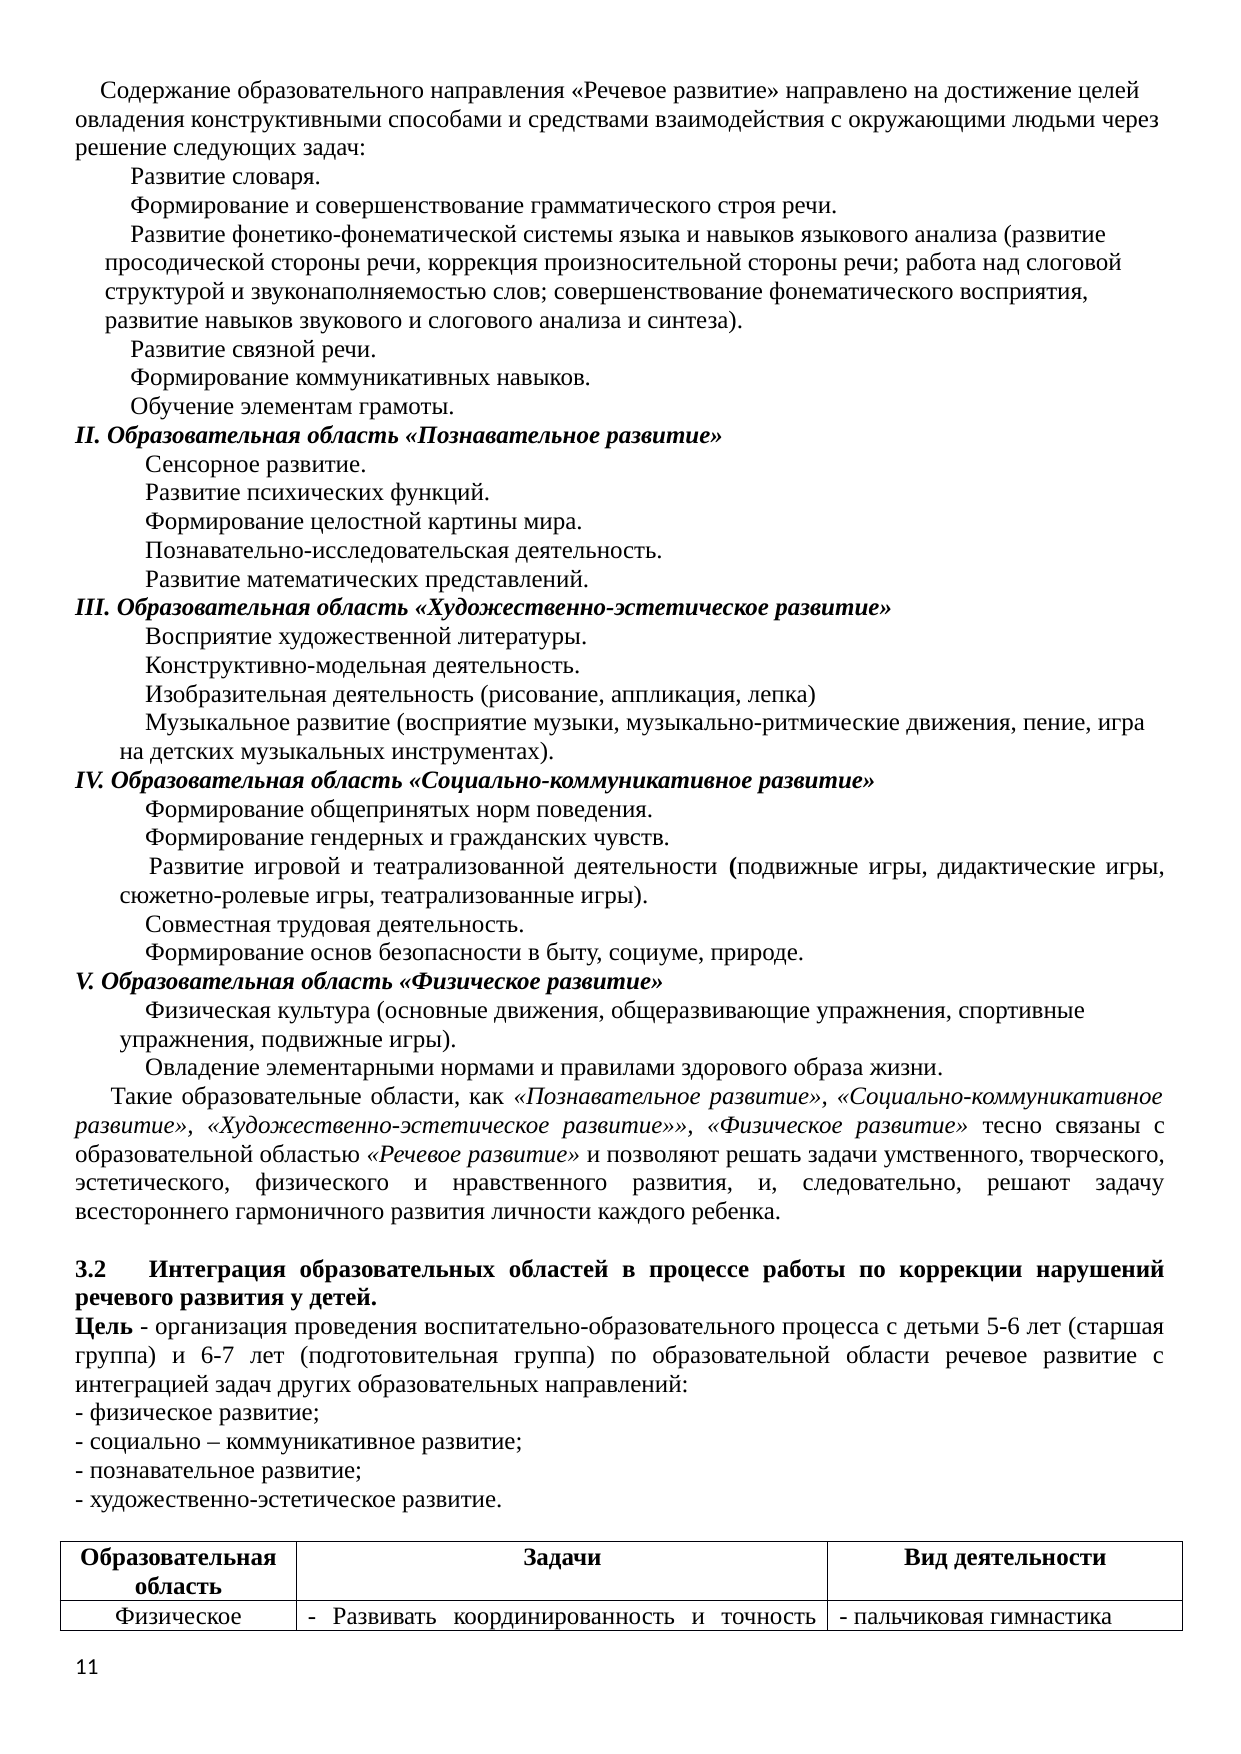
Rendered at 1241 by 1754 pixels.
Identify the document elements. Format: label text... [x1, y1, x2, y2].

text - познавательное развитие; [75, 1455, 1165, 1484]
text Такие образовательные области, как «Познавательное развитие», «Социально-коммуникативное развитие», «Художественно-эстетическое развитие»», «Физическое развитие» тесно связаны с образовательной областью «Речевое развитие» и позволяют решать задачи умственного, творческого, эстетического, физического и нравственного развития, и, следовательно, решают задачу всестороннего гармоничного развития личности каждого ребенка. [75, 1081, 1165, 1225]
text II. Образовательная область «Познавательное развитие» [75, 420, 1165, 449]
table_cell - пальчиковая гимнастика [828, 1601, 1182, 1629]
text - социально – коммуникативное развитие; [75, 1426, 1165, 1455]
text  Конструктивно-модельная деятельность. [119, 650, 1165, 679]
text  Развитие математических представлений. [119, 564, 1165, 592]
text  Формирование основ безопасности в быту, социуме, природе. [119, 937, 1165, 966]
table_cell - Развивать координированность и точность [297, 1601, 827, 1629]
text  Сенсорное развитие. [119, 449, 1165, 477]
text  Формирование коммуникативных навыков. [104, 362, 1165, 391]
text  Овладение элементарными нормами и правилами здорового образа жизни. [119, 1052, 1165, 1081]
text - физическое развитие; [75, 1397, 1165, 1426]
text  Формирование общепринятых норм поведения. [119, 794, 1165, 822]
table_cell Физическое [61, 1601, 296, 1629]
text  Обучение элементам грамоты. [104, 391, 1165, 420]
text Цель - организация проведения воспитательно-образовательного процесса с детьми 5-6 лет (старшая группа) и 6-7 лет (подготовительная группа) по образовательной области речевое развитие с интеграцией задач других образовательных направлений: [75, 1311, 1165, 1397]
text  Музыкальное развитие (восприятие музыки, музыкально-ритмические движения, пение, игра на детских музыкальных инструментах). [119, 707, 1165, 765]
text  Формирование и совершенствование грамматического строя речи. [104, 190, 1165, 219]
table_header Вид деятельности [828, 1542, 1182, 1600]
text - художественно-эстетическое развитие. [75, 1484, 1165, 1512]
text Содержание образовательного направления «Речевое развитие» направлено на достижение целей овладения конструктивными способами и средствами взаимодействия с окружающими людьми через решение следующих задач: [75, 75, 1165, 161]
text  Развитие связной речи. [104, 334, 1165, 362]
text  Совместная трудовая деятельность. [119, 909, 1165, 937]
text  Формирование целостной картины мира. [119, 506, 1165, 535]
text 3.2 Интеграция образовательных областей в процессе работы по коррекции нарушений речевого развития у детей. [75, 1254, 1165, 1311]
text  Развитие фонетико-фонематической системы языка и навыков языкового анализа (развитие просодической стороны речи, коррекция произносительной стороны речи; работа над слоговой структурой и звуконаполняемостью слов; совершенствование фонематического восприятия, развитие навыков звукового и слогового анализа и синтеза). [104, 219, 1165, 334]
text V. Образовательная область «Физическое развитие» [75, 966, 1165, 995]
text  Физическая культура (основные движения, общеразвивающие упражнения, спортивные упражнения, подвижные игры). [119, 995, 1165, 1052]
table_header Образовательная область [61, 1542, 296, 1600]
text  Изобразительная деятельность (рисование, аппликация, лепка) [119, 679, 1165, 707]
text IV. Образовательная область «Социально-коммуникативное развитие» [75, 765, 1165, 794]
text III. Образовательная область «Художественно-эстетическое развитие» [75, 592, 1165, 621]
text  Развитие игровой и театрализованной деятельности (подвижные игры, дидактические игры, сюжетно-ролевые игры, театрализованные игры). [119, 851, 1165, 909]
text  Развитие психических функций. [119, 477, 1165, 506]
text  Развитие словаря. [104, 161, 1165, 190]
table_header Задачи [297, 1542, 827, 1600]
text  Формирование гендерных и гражданских чувств. [119, 822, 1165, 851]
text  Познавательно-исследовательская деятельность. [119, 535, 1165, 564]
text  Восприятие художественной литературы. [119, 621, 1165, 650]
